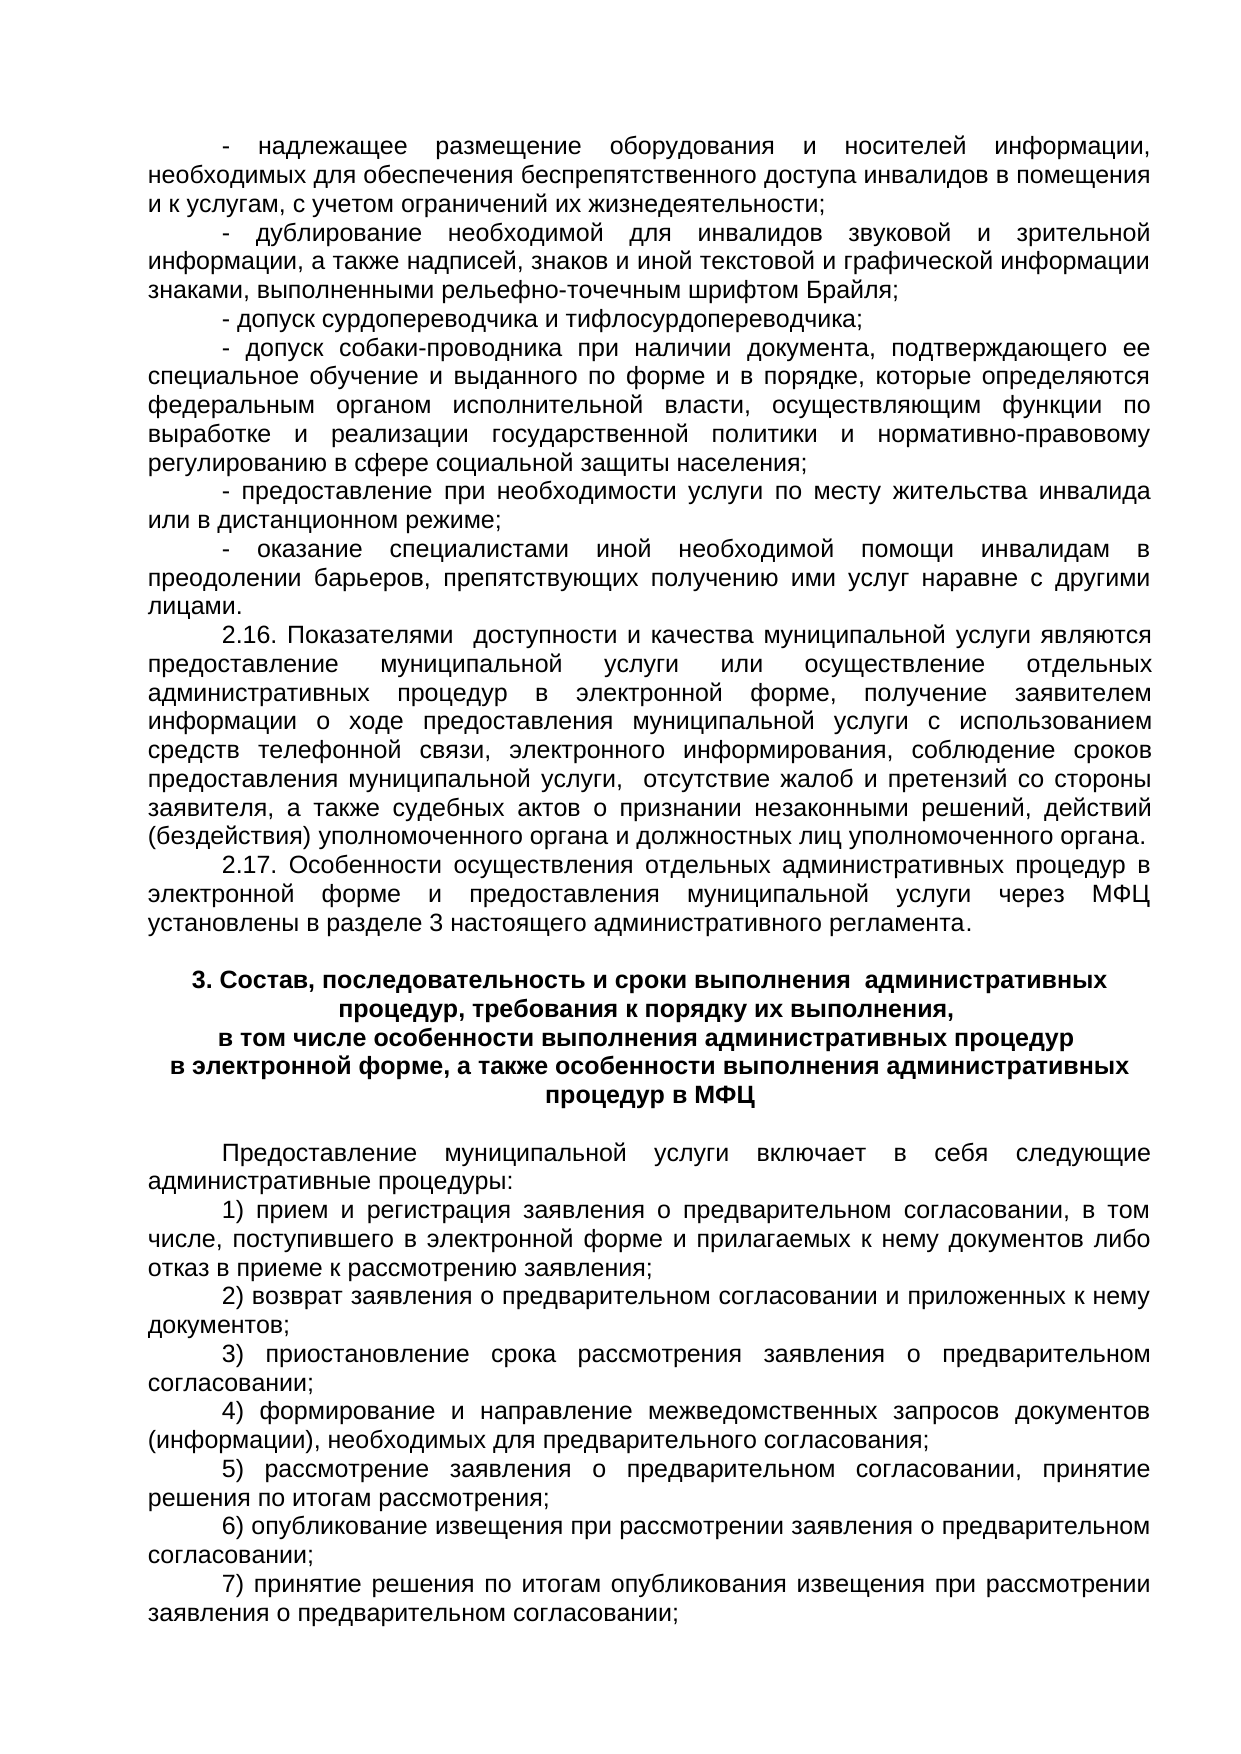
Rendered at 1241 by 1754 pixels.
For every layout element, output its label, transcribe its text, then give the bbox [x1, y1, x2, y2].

text 2.17. Особенности осуществления отдельных административных процедур в электронной форме и предоставления муниципальной услуги через МФЦ установлены в разделе 3 настоящего административного регламента. [148, 850, 1152, 936]
text 5) рассмотрение заявления о предварительном согласовании, принятие решения по итогам рассмотрения; [148, 1454, 1152, 1511]
subtitle в том числе особенности выполнения административных процедур [148, 1023, 1152, 1051]
text - допуск собаки-проводника при наличии документа, подтверждающего ее специальное обучение и выданного по форме и в порядке, которые определяются федеральным органом исполнительной власти, осуществляющим функции по выработке и реализации государственной политики и нормативно-правовому регулированию в сфере социальной защиты населения; [148, 333, 1152, 476]
text 4) формирование и направление межведомственных запросов документов (информации), необходимых для предварительного согласования; [148, 1396, 1152, 1454]
text - оказание специалистами иной необходимой помощи инвалидам в преодолении барьеров, препятствующих получению ими услуг наравне с другими лицами. [148, 534, 1152, 620]
text 7) принятие решения по итогам опубликования извещения при рассмотрении заявления о предварительном согласовании; [148, 1569, 1152, 1626]
text 2) возврат заявления о предварительном согласовании и приложенных к нему документов; [148, 1281, 1152, 1339]
subtitle в электронной форме, а также особенности выполнения административных процедур в МФЦ [148, 1051, 1152, 1109]
text 3) приостановление срока рассмотрения заявления о предварительном согласовании; [148, 1339, 1152, 1396]
text 2.16. Показателями доступности и качества муниципальной услуги являются предоставление муниципальной услуги или осуществление отдельных административных процедур в электронной форме, получение заявителем информации о ходе предоставления муниципальной услуги с использованием средств телефонной связи, электронного информирования, соблюдение сроков предоставления муниципальной услуги, отсутствие жалоб и претензий со стороны заявителя, а также судебных актов о признании незаконными решений, действий (бездействия) уполномоченного органа и должностных лиц уполномоченного органа. [148, 620, 1153, 850]
text - предоставление при необходимости услуги по месту жительства инвалида или в дистанционном режиме; [148, 476, 1152, 534]
text - дублирование необходимой для инвалидов звуковой и зрительной информации, а также надписей, знаков и иной текстовой и графической информации знаками, выполненными рельефно-точечным шрифтом Брайля; [148, 218, 1152, 304]
text 1) прием и регистрация заявления о предварительном согласовании, в том числе, поступившего в электронной форме и прилагаемых к нему документов либо отказ в приеме к рассмотрению заявления; [148, 1195, 1152, 1281]
text - надлежащее размещение оборудования и носителей информации, необходимых для обеспечения беспрепятственного доступа инвалидов в помещения и к услугам, с учетом ограничений их жизнедеятельности; [148, 131, 1152, 218]
text Предоставление муниципальной услуги включает в себя следующие административные процедуры: [148, 1138, 1152, 1195]
subtitle 3. Состав, последовательность и сроки выполнения административных процедур, требования к порядку их выполнения, [148, 965, 1152, 1023]
text - допуск сурдопереводчика и тифлосурдопереводчика; [148, 304, 1152, 333]
text 6) опубликование извещения при рассмотрении заявления о предварительном согласовании; [148, 1511, 1152, 1569]
